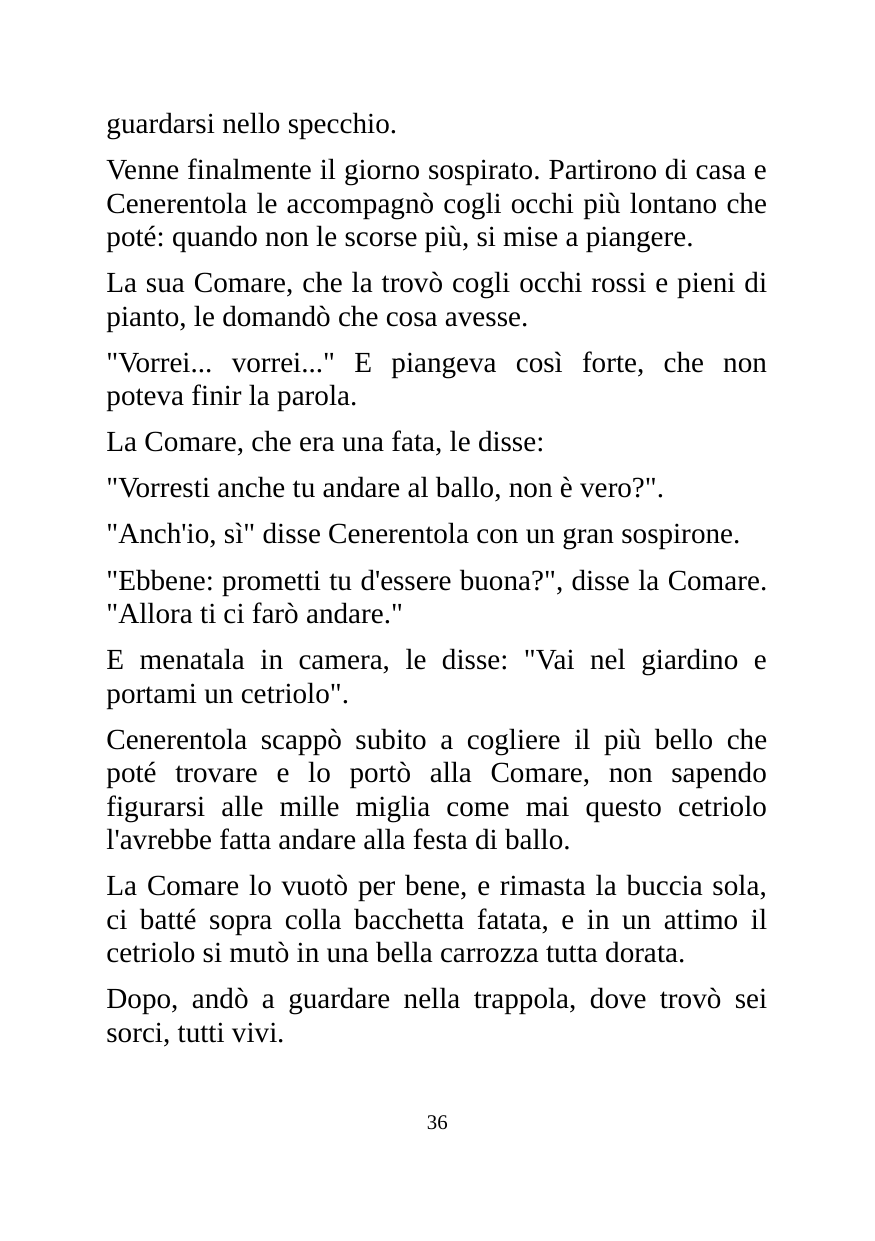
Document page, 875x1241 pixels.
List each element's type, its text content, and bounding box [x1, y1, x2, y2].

text La sua Comare, che la trovò cogli occhi rossi e pieni di pianto, le domandò che cosa avesse. [106, 265, 768, 332]
text La Comare lo vuotò per bene, e rimasta la buccia sola, ci batté sopra colla bacchetta fatata, e in un attimo il cetriolo si mutò in una bella carrozza tutta dorata. [106, 868, 768, 969]
text guardarsi nello specchio. [106, 106, 768, 140]
text La Comare, che era una fata, le disse: [106, 424, 768, 458]
text Dopo, andò a guardare nella trappola, dove trovò sei sorci, tutti vivi. [106, 982, 768, 1049]
text Cenerentola scappò subito a cogliere il più bello che poté trovare e lo portò alla Comare, non sapendo figurarsi alle mille miglia come mai questo cetriolo l'avrebbe fatta andare alla festa di ballo. [106, 722, 768, 856]
text "Vorrei... vorrei..." E piangeva così forte, che non poteva finir la parola. [106, 345, 768, 412]
text "Anch'io, sì" disse Cenerentola con un gran sospirone. [106, 517, 768, 550]
text "Vorresti anche tu andare al ballo, non è vero?". [106, 471, 768, 504]
text E menatala in camera, le disse: "Vai nel giardino e portami un cetriolo". [106, 642, 768, 709]
text Venne finalmente il giorno sospirato. Partirono di casa e Cenerentola le accompagnò cogli occhi più lontano che poté: quando non le scorse più, si mise a piangere. [106, 152, 768, 253]
text "Ebbene: prometti tu d'essere buona?", disse la Comare. "Allora ti ci farò andare." [106, 563, 768, 630]
